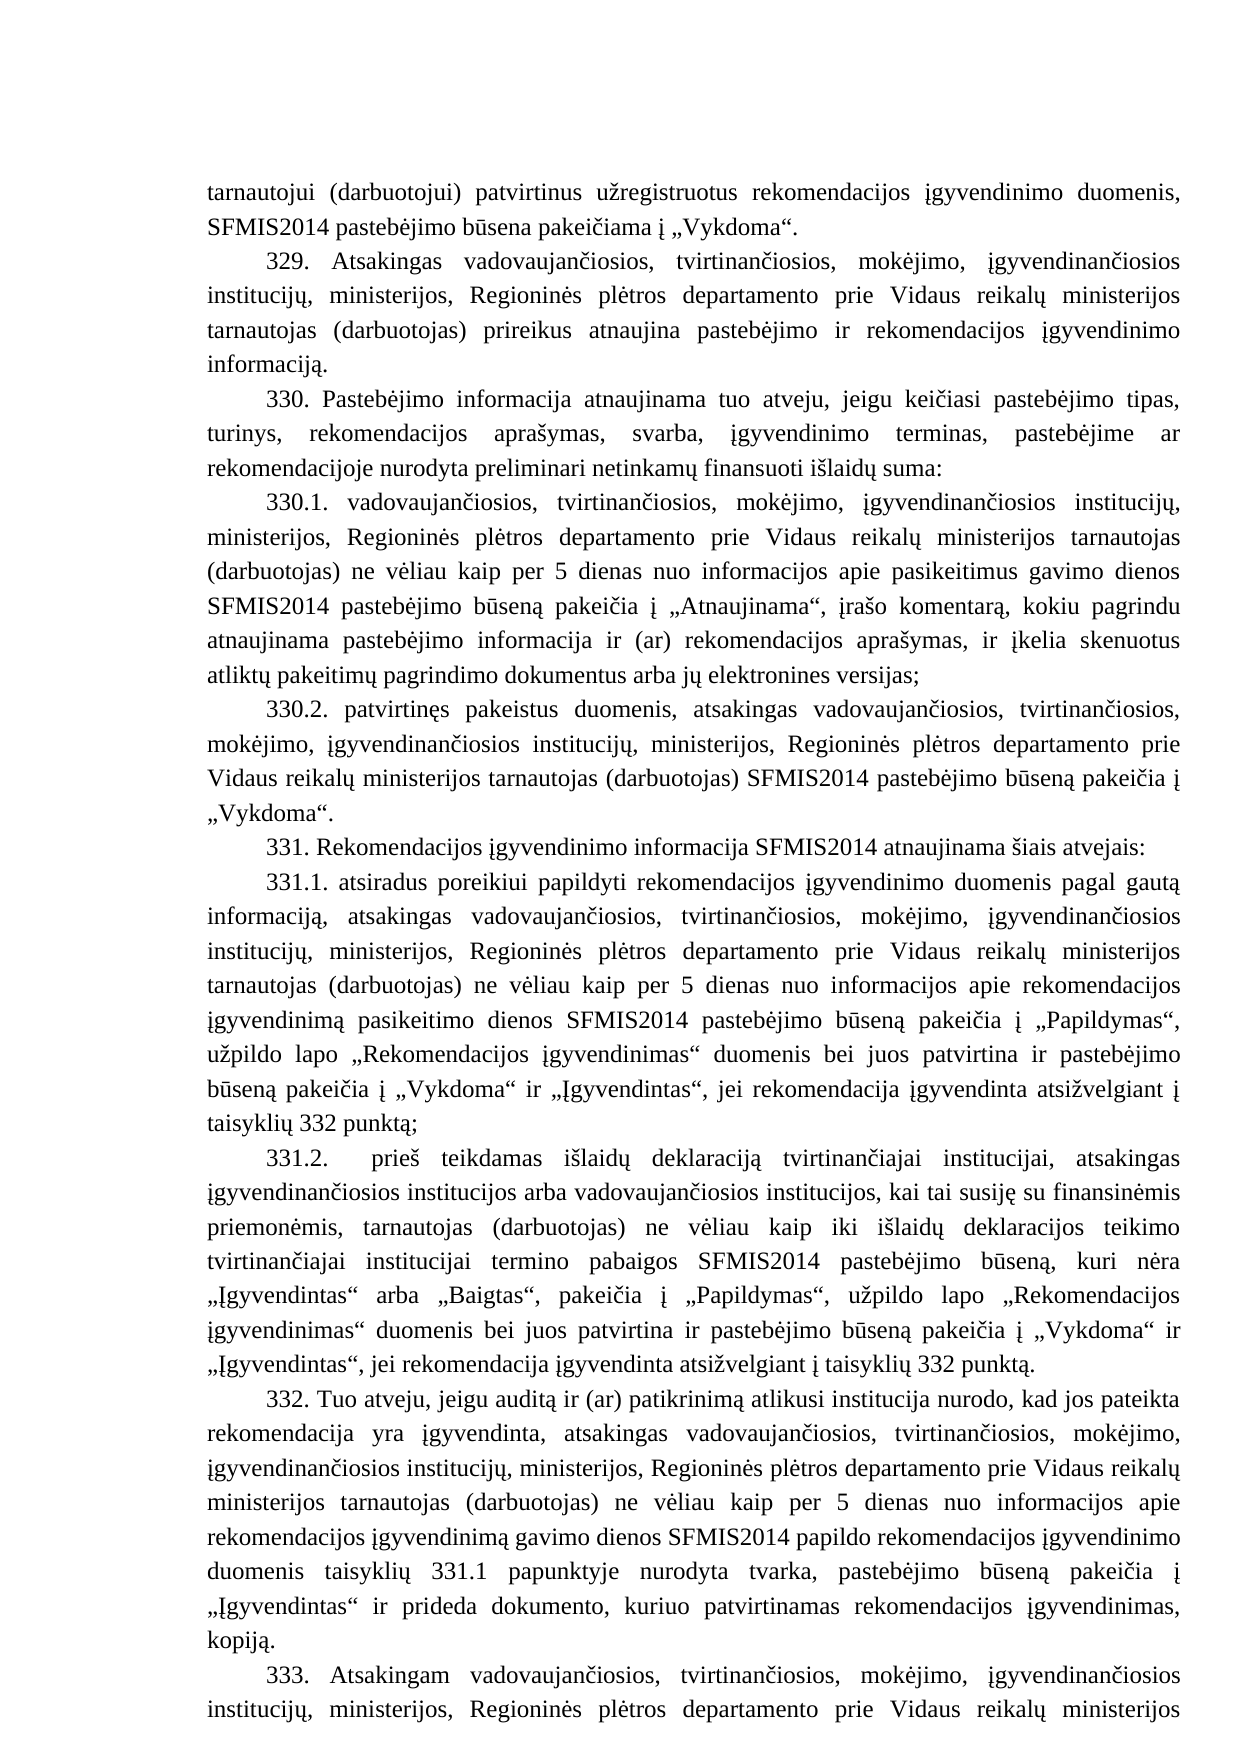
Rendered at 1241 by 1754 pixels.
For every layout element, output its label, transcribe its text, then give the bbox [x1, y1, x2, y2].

text 329. Atsakingas vadovaujančiosios, tvirtinančiosios, mokėjimo, įgyvendinančiosios institucijų, ministerijos, Regioninės plėtros departamento prie Vidaus reikalų ministerijos tarnautojas (darbuotojas) prireikus atnaujina pastebėjimo ir rekomendacijos įgyvendinimo informaciją. [207, 246, 1181, 378]
text 330. Pastebėjimo informacija atnaujinama tuo atveju, jeigu keičiasi pastebėjimo tipas, turinys, rekomendacijos aprašymas, svarba, įgyvendinimo terminas, pastebėjime ar rekomendacijoje nurodyta preliminari netinkamų finansuoti išlaidų suma: [207, 384, 1181, 482]
text 330.1. vadovaujančiosios, tvirtinančiosios, mokėjimo, įgyvendinančiosios institucijų, ministerijos, Regioninės plėtros departamento prie Vidaus reikalų ministerijos tarnautojas (darbuotojas) ne vėliau kaip per 5 dienas nuo informacijos apie pasikeitimus gavimo dienos SFMIS2014 pastebėjimo būseną pakeičia į „Atnaujinama“, įrašo komentarą, kokiu pagrindu atnaujinama pastebėjimo informacija ir (ar) rekomendacijos aprašymas, ir įkelia skenuotus atliktų pakeitimų pagrindimo dokumentus arba jų elektronines versijas; [207, 487, 1181, 689]
text 330.2. patvirtinęs pakeistus duomenis, atsakingas vadovaujančiosios, tvirtinančiosios, mokėjimo, įgyvendinančiosios institucijų, ministerijos, Regioninės plėtros departamento prie Vidaus reikalų ministerijos tarnautojas (darbuotojas) SFMIS2014 pastebėjimo būseną pakeičia į „Vykdoma“. [207, 694, 1181, 827]
text 331.1. atsiradus poreikiui papildyti rekomendacijos įgyvendinimo duomenis pagal gautą informaciją, atsakingas vadovaujančiosios, tvirtinančiosios, mokėjimo, įgyvendinančiosios institucijų, ministerijos, Regioninės plėtros departamento prie Vidaus reikalų ministerijos tarnautojas (darbuotojas) ne vėliau kaip per 5 dienas nuo informacijos apie rekomendacijos įgyvendinimą pasikeitimo dienos SFMIS2014 pastebėjimo būseną pakeičia į „Papildymas“, užpildo lapo „Rekomendacijos įgyvendinimas“ duomenis bei juos patvirtina ir pastebėjimo būseną pakeičia į „Vykdoma“ ir „Įgyvendintas“, jei rekomendacija įgyvendinta atsižvelgiant į taisyklių 332 punktą; [207, 867, 1181, 1137]
text 333. Atsakingam vadovaujančiosios, tvirtinančiosios, mokėjimo, įgyvendinančiosios institucijų, ministerijos, Regioninės plėtros departamento prie Vidaus reikalų ministerijos [207, 1660, 1181, 1723]
text 331.2. prieš teikdamas išlaidų deklaraciją tvirtinančiajai institucijai, atsakingas įgyvendinančiosios institucijos arba vadovaujančiosios institucijos, kai tai susiję su finansinėmis priemonėmis, tarnautojas (darbuotojas) ne vėliau kaip iki išlaidų deklaracijos teikimo tvirtinančiajai institucijai termino pabaigos SFMIS2014 pastebėjimo būseną, kuri nėra „Įgyvendintas“ arba „Baigtas“, pakeičia į „Papildymas“, užpildo lapo „Rekomendacijos įgyvendinimas“ duomenis bei juos patvirtina ir pastebėjimo būseną pakeičia į „Vykdoma“ ir „Įgyvendintas“, jei rekomendacija įgyvendinta atsižvelgiant į taisyklių 332 punktą. [207, 1143, 1181, 1378]
text 331. Rekomendacijos įgyvendinimo informacija SFMIS2014 atnaujinama šiais atvejais: [207, 832, 1181, 861]
text 332. Tuo atveju, jeigu auditą ir (ar) patikrinimą atlikusi institucija nurodo, kad jos pateikta rekomendacija yra įgyvendinta, atsakingas vadovaujančiosios, tvirtinančiosios, mokėjimo, įgyvendinančiosios institucijų, ministerijos, Regioninės plėtros departamento prie Vidaus reikalų ministerijos tarnautojas (darbuotojas) ne vėliau kaip per 5 dienas nuo informacijos apie rekomendacijos įgyvendinimą gavimo dienos SFMIS2014 papildo rekomendacijos įgyvendinimo duomenis taisyklių 331.1 papunktyje nurodyta tvarka, pastebėjimo būseną pakeičia į „Įgyvendintas“ ir prideda dokumento, kuriuo patvirtinamas rekomendacijos įgyvendinimas, kopiją. [207, 1384, 1181, 1654]
text tarnautojui (darbuotojui) patvirtinus užregistruotus rekomendacijos įgyvendinimo duomenis, SFMIS2014 pastebėjimo būsena pakeičiama į „Vykdoma“. [207, 177, 1181, 240]
